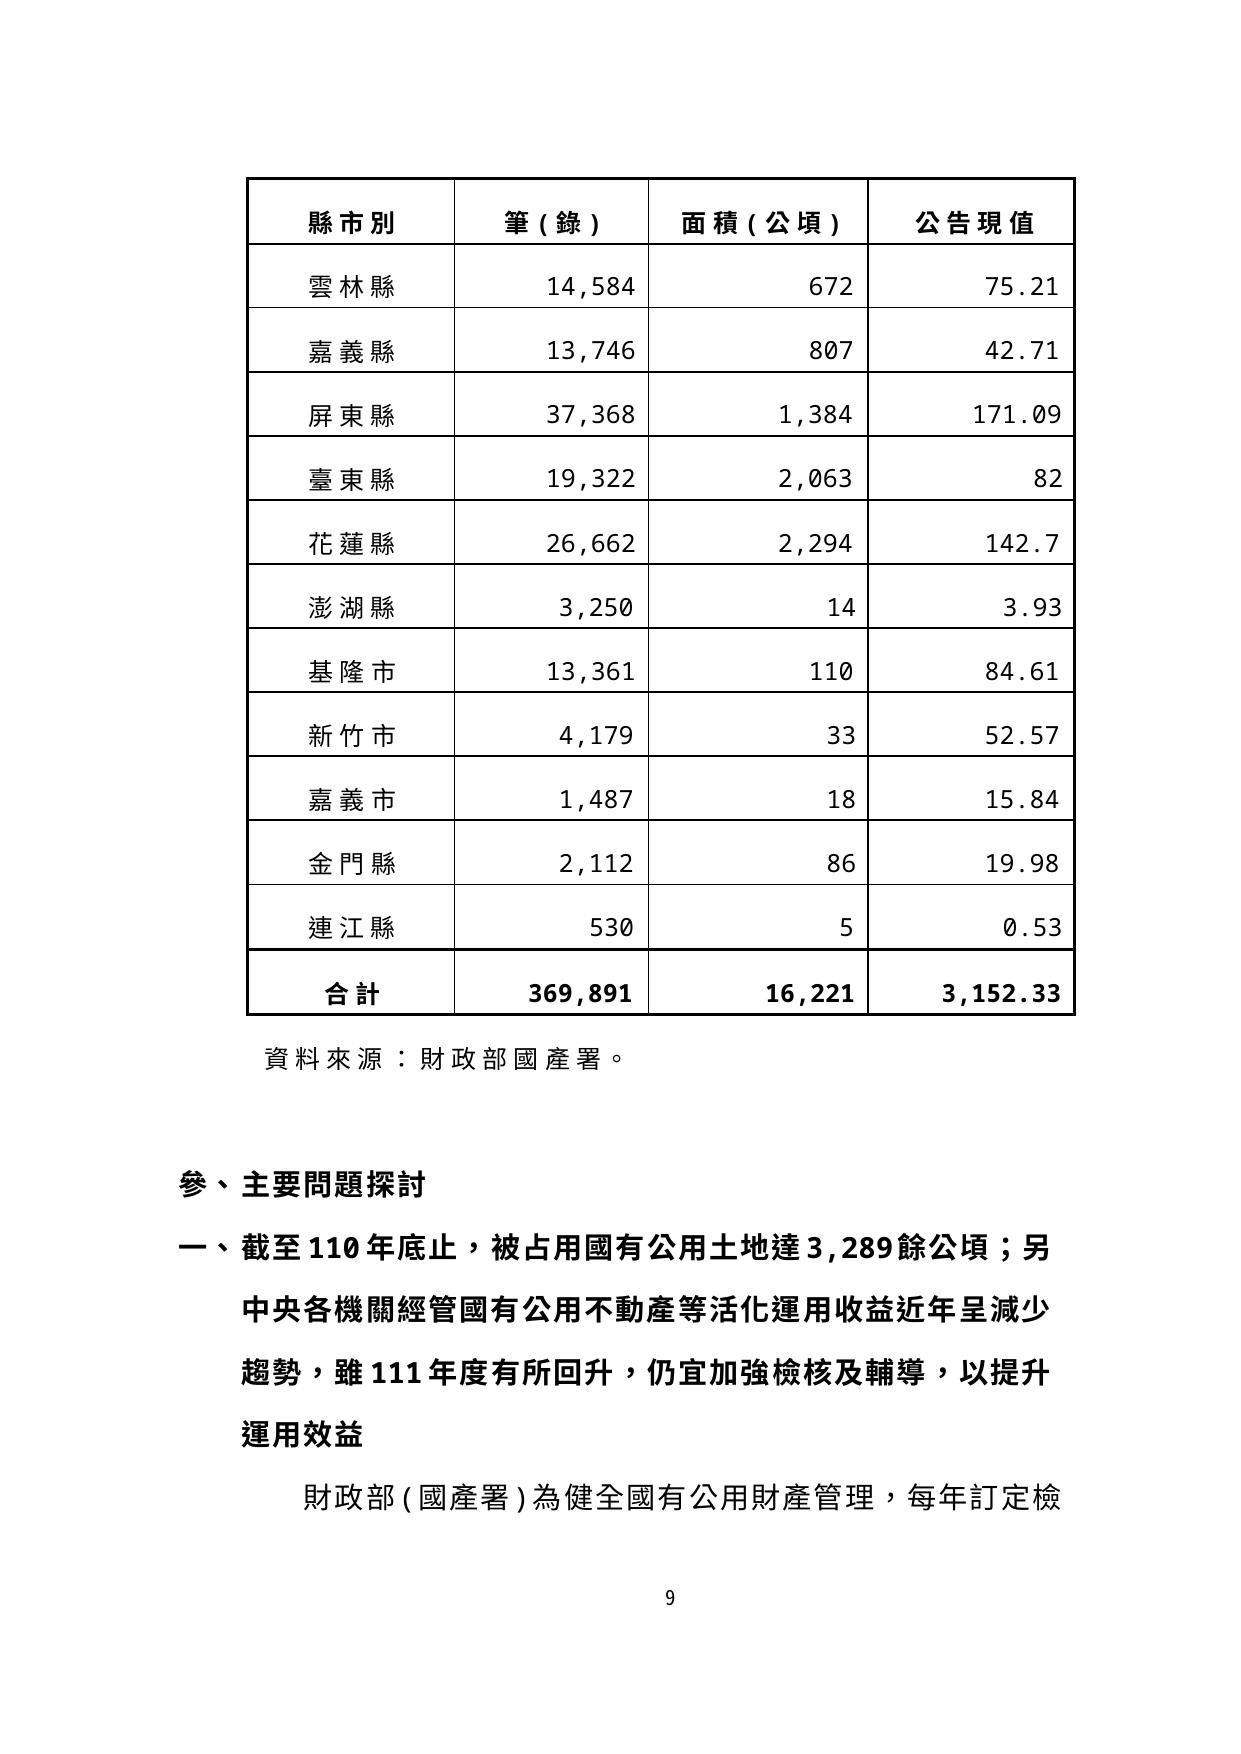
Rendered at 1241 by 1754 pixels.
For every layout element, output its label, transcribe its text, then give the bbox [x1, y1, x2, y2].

table_cell 澎湖縣 [249, 565, 454, 627]
table_header 縣市別 [249, 180, 454, 243]
table_header 筆(錄) [455, 180, 648, 243]
table_cell 3,250 [455, 565, 648, 627]
table_cell 5 [649, 885, 867, 947]
table_cell 42.71 [869, 308, 1073, 371]
table_cell 屏東縣 [249, 373, 454, 435]
table_cell 雲林縣 [249, 245, 454, 307]
table_cell 2,294 [649, 501, 867, 563]
table_cell 18 [649, 757, 867, 819]
table_cell 嘉義市 [249, 757, 454, 819]
table_cell 110 [649, 629, 867, 691]
table_cell 369,891 [455, 951, 648, 1013]
table_cell 新竹市 [249, 693, 454, 755]
table_cell 0.53 [869, 885, 1073, 947]
table_cell 連江縣 [249, 885, 454, 947]
table_cell 26,662 [455, 501, 648, 563]
table_cell 合計 [249, 951, 454, 1013]
table_cell 142.7 [869, 501, 1073, 563]
table_cell 1,384 [649, 373, 867, 435]
table_cell 4,179 [455, 693, 648, 755]
table_cell 19,322 [455, 437, 648, 499]
table_cell 14 [649, 565, 867, 627]
text 資料來源：財政部國產署。 [177, 1016, 1063, 1079]
table_cell 33 [649, 693, 867, 755]
table_cell 嘉義縣 [249, 308, 454, 371]
table_cell 13,746 [455, 308, 648, 371]
text 財政部(國產署)為健全國有公用財產管理，每年訂定檢 [236, 1454, 1063, 1516]
table_cell 807 [649, 308, 867, 371]
table_header 公告現值 [869, 180, 1073, 243]
table_header 面積(公頃) [649, 180, 867, 243]
table_cell 37,368 [455, 373, 648, 435]
table_cell 臺東縣 [249, 437, 454, 499]
table_cell 52.57 [869, 693, 1073, 755]
text 一、截至110年底止，被占用國有公用土地達3,289餘公頃；另中央各機關經管國有公用不動產等活化運用收益近年呈減少趨勢，雖111年度有所回升，仍宜加強檢核及輔導，以提升運用效益 [177, 1204, 1063, 1454]
table_cell 530 [455, 885, 648, 947]
table_cell 1,487 [455, 757, 648, 819]
table_cell 3.93 [869, 565, 1073, 627]
table_cell 16,221 [649, 951, 867, 1013]
table_cell 171.09 [869, 373, 1073, 435]
table_cell 花蓮縣 [249, 501, 454, 563]
table_cell 基隆市 [249, 629, 454, 691]
table_cell 15.84 [869, 757, 1073, 819]
table_cell 3,152.33 [869, 951, 1073, 1013]
table_cell 14,584 [455, 245, 648, 307]
table_cell 2,112 [455, 821, 648, 883]
table_cell 672 [649, 245, 867, 307]
table_cell 金門縣 [249, 821, 454, 883]
table_cell 13,361 [455, 629, 648, 691]
table_cell 2,063 [649, 437, 867, 499]
table_cell 82 [869, 437, 1073, 499]
text 參、主要問題探討 [177, 1141, 1063, 1204]
table_cell 84.61 [869, 629, 1073, 691]
table_cell 19.98 [869, 821, 1073, 883]
table_cell 75.21 [869, 245, 1073, 307]
table_cell 86 [649, 821, 867, 883]
